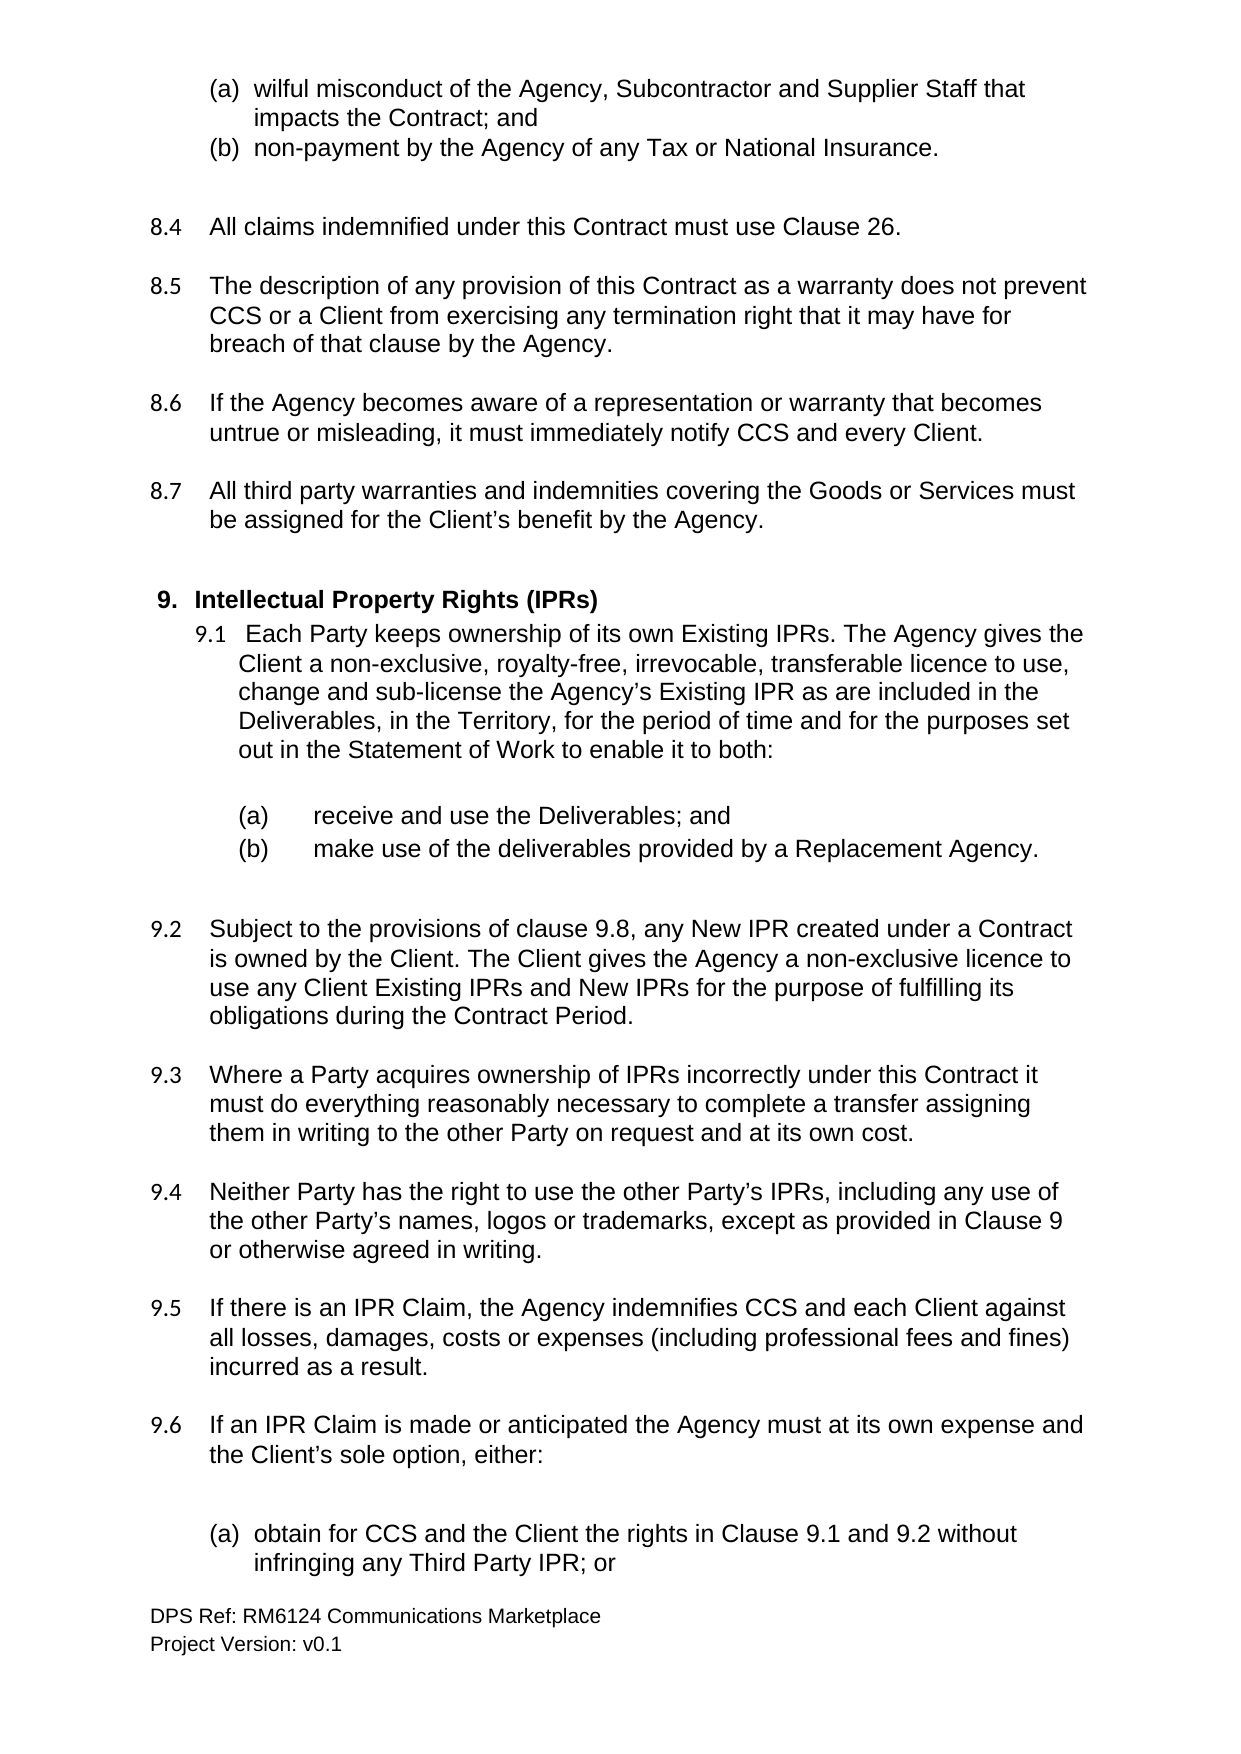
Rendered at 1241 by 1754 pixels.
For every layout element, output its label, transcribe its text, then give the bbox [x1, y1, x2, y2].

list Each Party keeps ownership of its own Existing IPRs. The Agency gives the Client a non-exclusive, royalty-free, irrevocable, transferable licence to use, change and sub-license the Agency’s Existing IPR as are included in the Deliverables, in the Territory, for the period of time and for the purposes set out in the Statement of Work to enable it to both: [194, 618, 1090, 764]
list Subject to the provisions of clause 9.8, any New IPR created under a Contract is owned by the Client. The Client gives the Agency a non-exclusive licence to use any Client Existing IPRs and New IPRs for the purpose of fulfilling its obligations during the Contract Period. [150, 913, 1090, 1059]
list wilful misconduct of the Agency, Subcontractor and Supplier Staff that impacts the Contract; and [209, 74, 1090, 131]
list If there is an IPR Claim, the Agency indemnifies CCS and each Client against all losses, damages, costs or expenses (including professional fees and fines) incurred as a result. [150, 1292, 1090, 1409]
subtitle Intellectual Property Rights (IPRs) [157, 585, 1090, 614]
list All third party warranties and indemnities covering the Goods or Services must be assigned for the Client’s benefit by the Agency. [150, 475, 1090, 534]
list Neither Party has the right to use the other Party’s IPRs, including any use of the other Party’s names, logos or trademarks, except as provided in Clause 9 or otherwise agreed in writing. [150, 1176, 1090, 1292]
text (b) make use of the deliverables provided by a Replacement Agency. [238, 834, 1090, 862]
list If the Agency becomes aware of a representation or warranty that becomes untrue or misleading, it must immediately notify CCS and every Client. [150, 387, 1090, 475]
text (a) receive and use the Deliverables; and [238, 801, 1090, 829]
list If an IPR Claim is made or anticipated the Agency must at its own expense and the Client’s sole option, either: [150, 1409, 1090, 1468]
list non-payment by the Agency of any Tax or National Insurance. [209, 133, 1090, 162]
list obtain for CCS and the Client the rights in Clause 9.1 and 9.2 without infringing any Third Party IPR; or [209, 1519, 1090, 1577]
list All claims indemnified under this Contract must use Clause 26. [150, 211, 1090, 270]
list The description of any provision of this Contract as a warranty does not prevent CCS or a Client from exercising any termination right that it may have for breach of that clause by the Agency. [150, 270, 1090, 387]
list Where a Party acquires ownership of IPRs incorrectly under this Contract it must do everything reasonably necessary to complete a transfer assigning them in writing to the other Party on request and at its own cost. [150, 1059, 1090, 1176]
